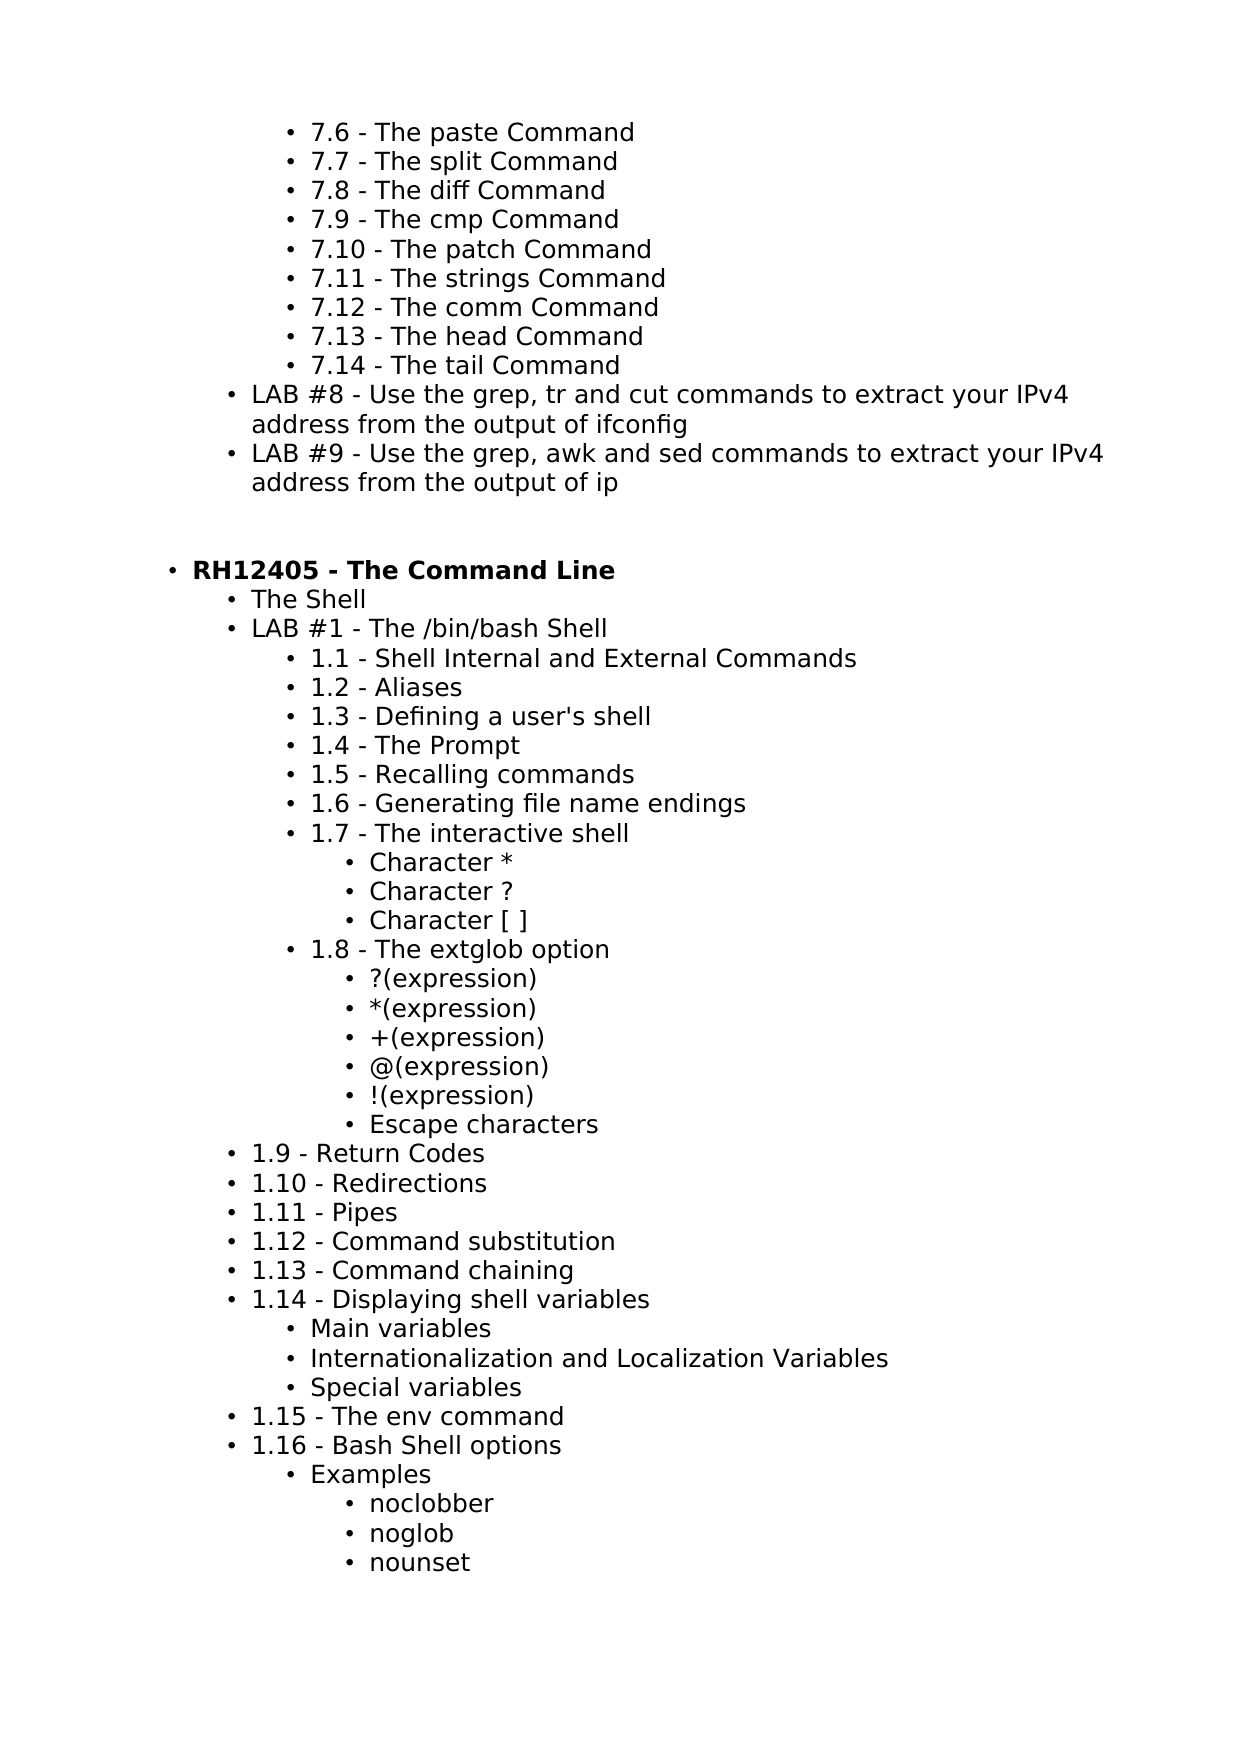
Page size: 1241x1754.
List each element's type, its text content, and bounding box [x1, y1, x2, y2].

list 1.5 - Recalling commands [295, 760, 1122, 789]
list 1.4 - The Prompt [295, 731, 1122, 760]
list ?(expression) [354, 964, 1122, 994]
list Internationalization and Localization Variables [295, 1344, 1122, 1373]
list 7.9 - The cmp Command [295, 206, 1122, 235]
list 7.6 - The paste Command [295, 118, 1122, 147]
list +(expression) [354, 1023, 1122, 1052]
list LAB #9 - Use the grep, awk and sed commands to extract your IPv4 address from the output of ip [236, 439, 1122, 497]
list 1.15 - The env command [236, 1402, 1122, 1431]
list 7.13 - The head Command [295, 322, 1122, 351]
list 1.16 - Bash Shell options [236, 1431, 1122, 1460]
list 7.8 - The diff Command [295, 176, 1122, 206]
list The Shell [236, 585, 1122, 614]
list 1.11 - Pipes [236, 1198, 1122, 1227]
list !(expression) [354, 1081, 1122, 1110]
list 1.6 - Generating file name endings [295, 789, 1122, 819]
list Character [ ] [354, 906, 1122, 935]
list 7.12 - The comm Command [295, 293, 1122, 322]
list 1.13 - Command chaining [236, 1256, 1122, 1285]
list 1.12 - Command substitution [236, 1227, 1122, 1256]
list 7.10 - The patch Command [295, 235, 1122, 264]
list @(expression) [354, 1052, 1122, 1081]
list 7.14 - The tail Command [295, 351, 1122, 381]
list LAB #8 - Use the grep, tr and cut commands to extract your IPv4 address from the output of ifconfig [236, 381, 1122, 439]
list 1.10 - Redirections [236, 1169, 1122, 1198]
list 7.11 - The strings Command [295, 264, 1122, 293]
list 1.14 - Displaying shell variables [236, 1285, 1122, 1314]
list 1.1 - Shell Internal and External Commands [295, 644, 1122, 673]
list Main variables [295, 1314, 1122, 1344]
list nounset [354, 1548, 1122, 1577]
list 1.7 - The interactive shell [295, 819, 1122, 848]
list 7.7 - The split Command [295, 147, 1122, 176]
list noclobber [354, 1489, 1122, 1519]
list Escape characters [354, 1110, 1122, 1139]
list RH12405 - The Command Line [177, 556, 1122, 585]
list noglob [354, 1519, 1122, 1548]
list 1.2 - Aliases [295, 673, 1122, 702]
list Character * [354, 848, 1122, 877]
list *(expression) [354, 994, 1122, 1023]
list Examples [295, 1460, 1122, 1489]
list 1.9 - Return Codes [236, 1139, 1122, 1169]
list Character ? [354, 877, 1122, 906]
list Special variables [295, 1373, 1122, 1402]
list LAB #1 - The /bin/bash Shell [236, 614, 1122, 644]
list 1.8 - The extglob option [295, 935, 1122, 964]
list 1.3 - Defining a user's shell [295, 702, 1122, 731]
